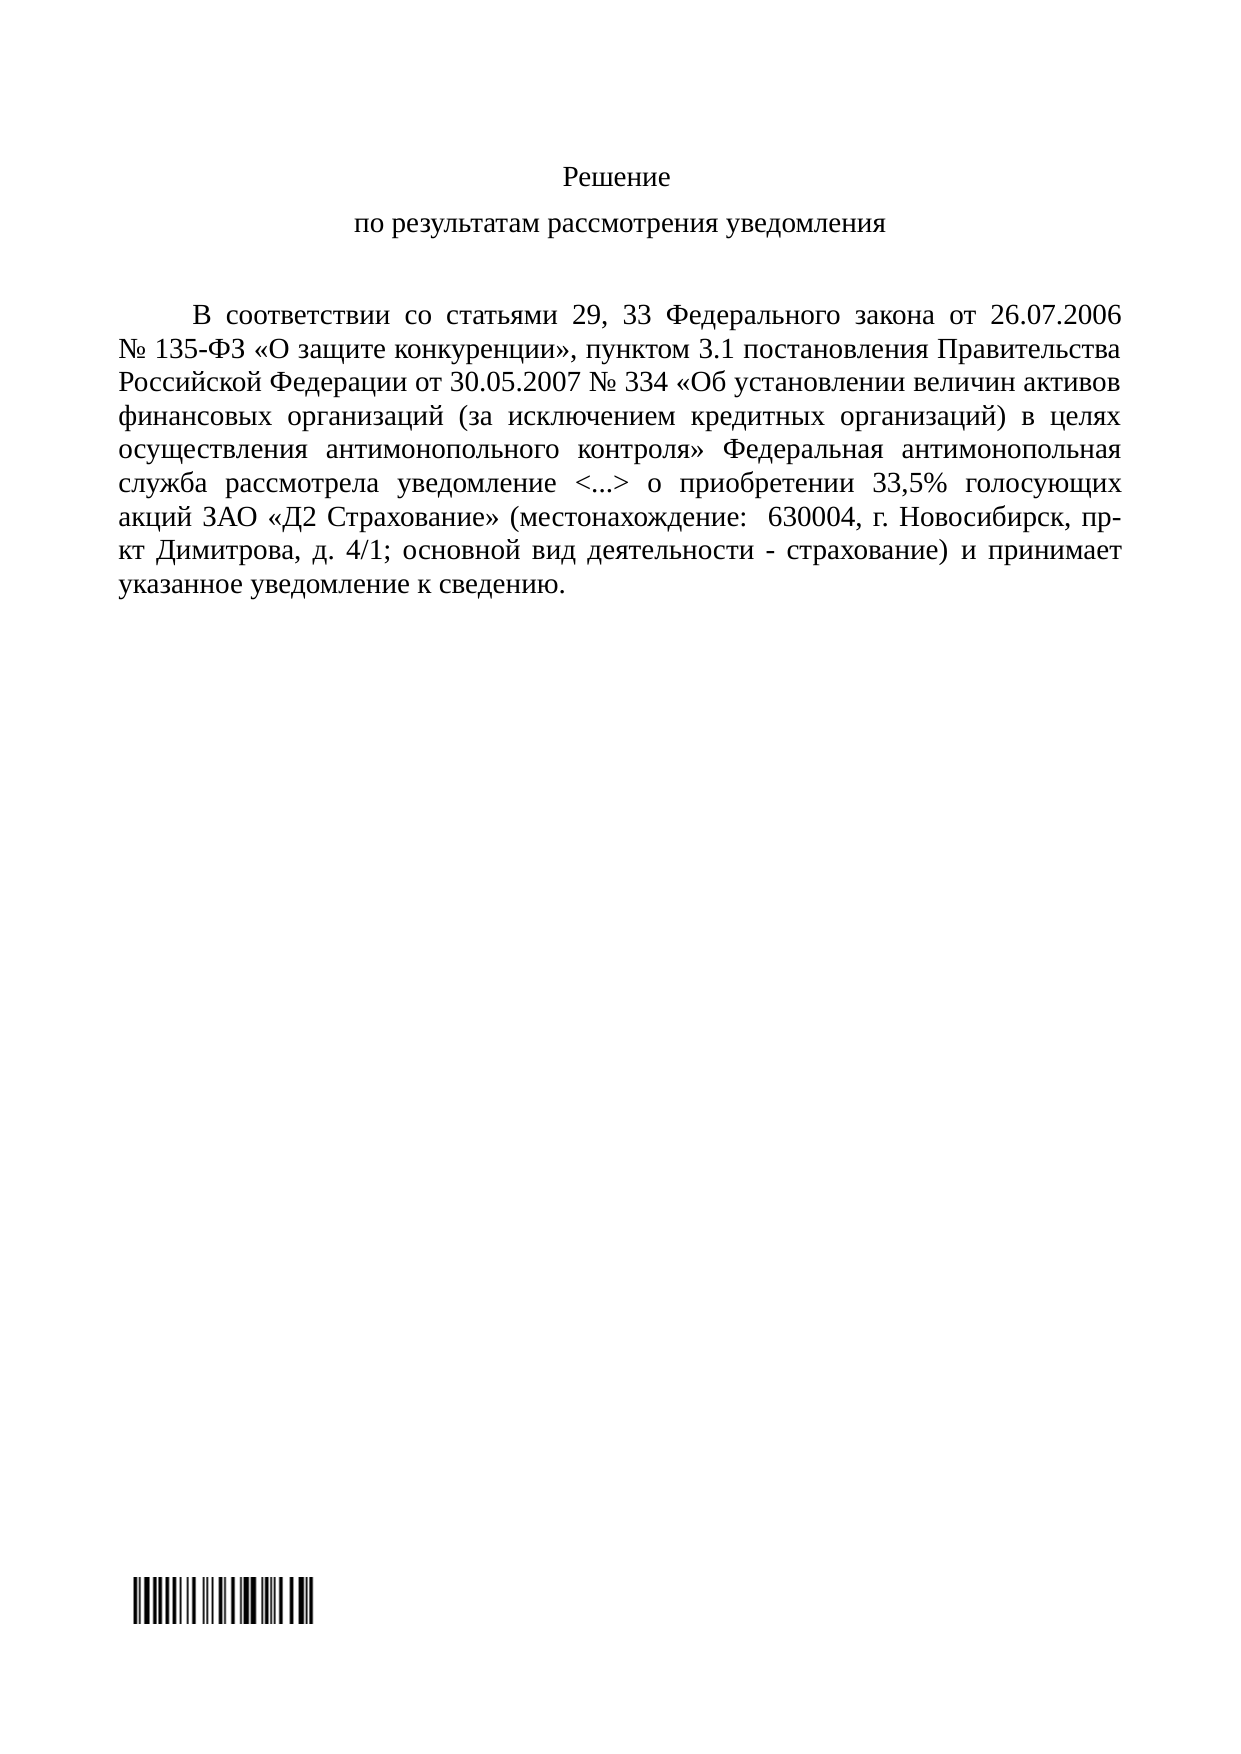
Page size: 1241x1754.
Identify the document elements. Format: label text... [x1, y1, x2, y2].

picture [118, 1577, 331, 1624]
text Решение [118, 159, 1122, 193]
text по результатам рассмотрения уведомления [118, 205, 1122, 239]
text В соответствии со статьями 29, 33 Федерального закона от 26.07.2006 № 135-ФЗ «О защите конкуренции», пунктом 3.1 постановления Правительства Российской Федерации от 30.05.2007 № 334 «Об установлении величин активов финансовых организаций (за исключением кредитных организаций) в целях осуществления антимонопольного контроля» Федеральная антимонопольная служба рассмотрела уведомление <...> о приобретении 33,5% голосующих акций ЗАО «Д2 Страхование» (местонахождение: 630004, г. Новосибирск, пр-кт Димитрова, д. 4/1; основной вид деятельности - страхование) и принимает указанное уведомление к сведению. [118, 297, 1122, 599]
